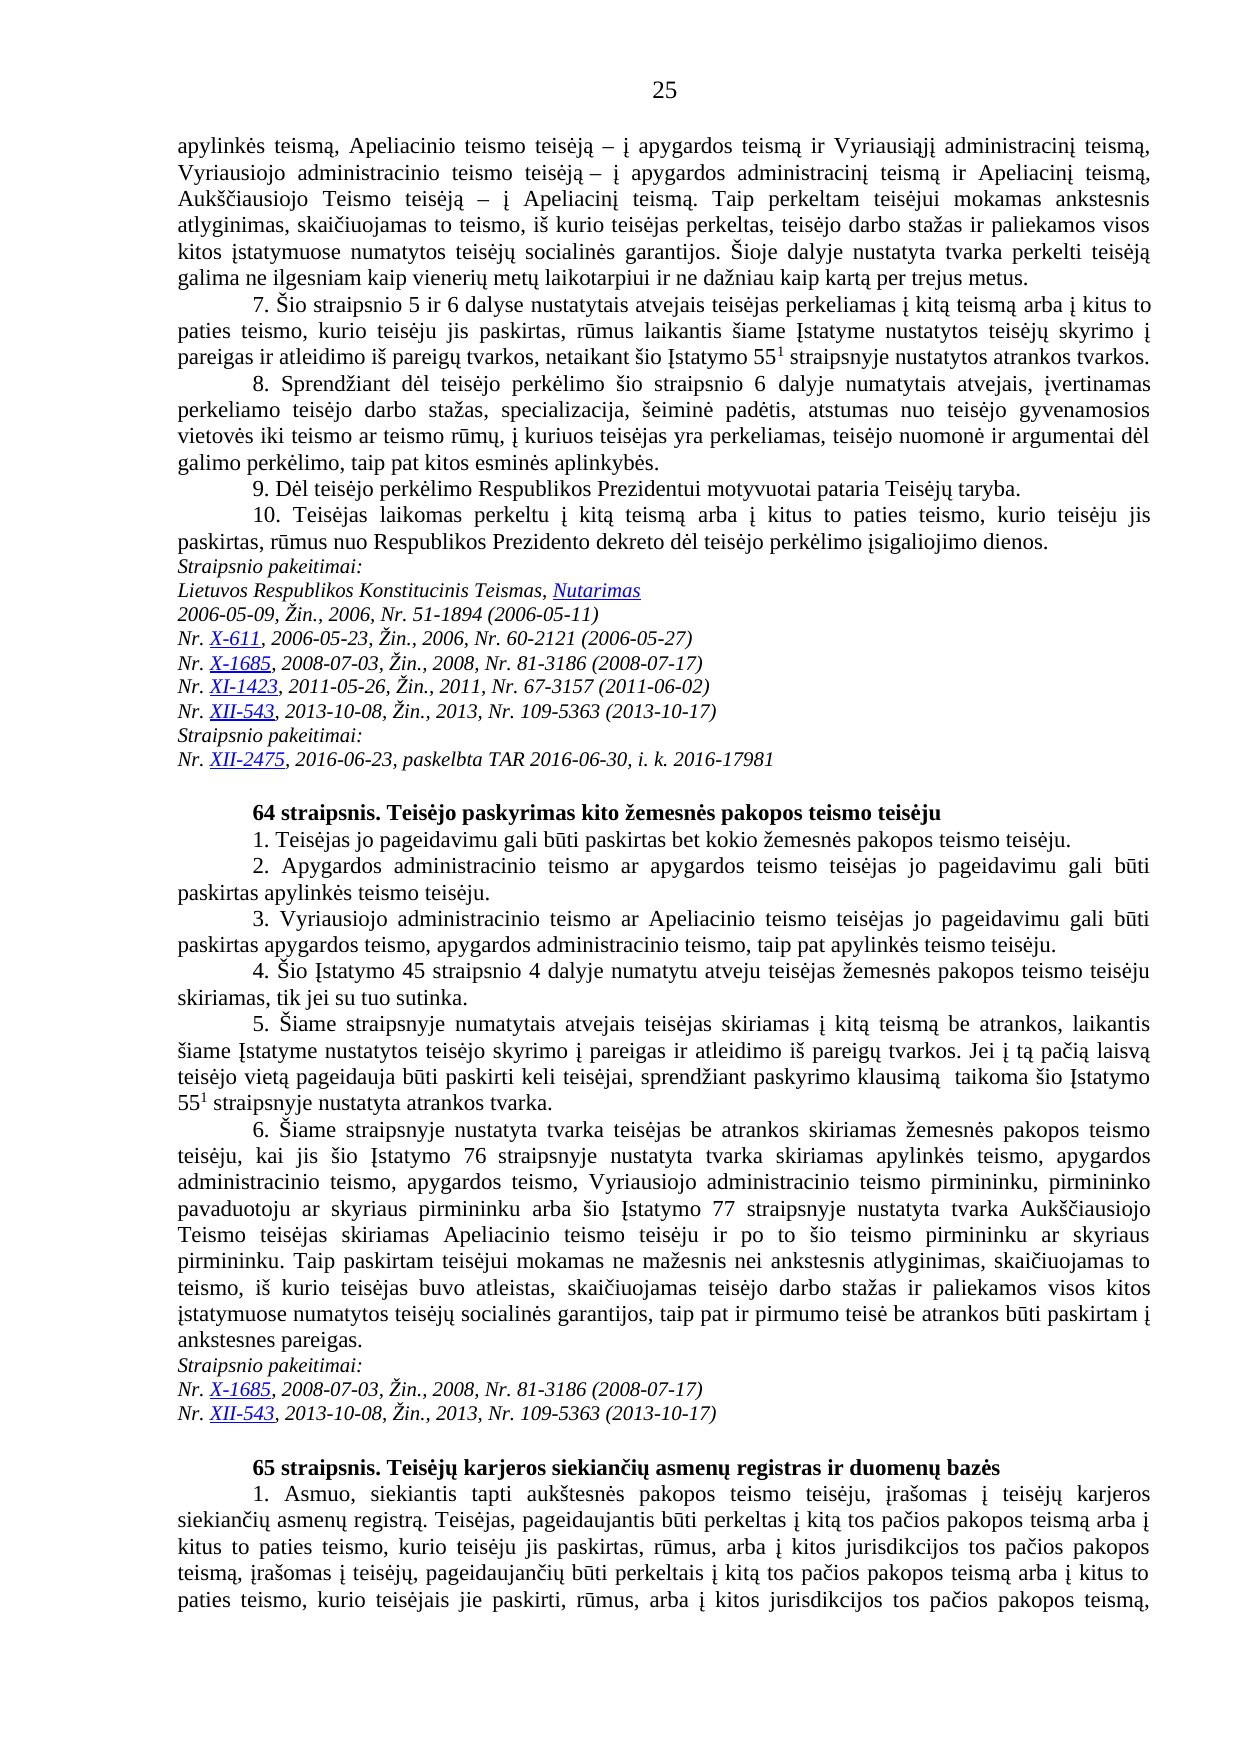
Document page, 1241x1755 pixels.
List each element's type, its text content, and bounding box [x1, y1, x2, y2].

text Nr. X-1685, 2008-07-03, Žin., 2008, Nr. 81-3186 (2008-07-17) [177, 650, 1152, 674]
text 3. Vyriausiojo administracinio teismo ar Apeliacinio teismo teisėjas jo pageidavimu gali būti paskirtas apygardos teismo, apygardos administracinio teismo, taip pat apylinkės teismo teisėju. [177, 905, 1152, 958]
text Nr. XII-543, 2013-10-08, Žin., 2013, Nr. 109-5363 (2013-10-17) [177, 698, 1152, 723]
text Straipsnio pakeitimai: [177, 554, 1152, 578]
text 9. Dėl teisėjo perkėlimo Respublikos Prezidentui motyvuotai pataria Teisėjų taryba. [177, 475, 1152, 501]
text 5. Šiame straipsnyje numatytais atvejais teisėjas skiriamas į kitą teismą be atrankos, laikantis šiame Įstatyme nustatytos teisėjo skyrimo į pareigas ir atleidimo iš pareigų tvarkos. Jei į tą pačią laisvą teisėjo vietą pageidauja būti paskirti keli teisėjai, sprendžiant paskyrimo klausimą taikoma šio Įstatymo 551 straipsnyje nustatyta atrankos tvarka. [177, 1010, 1152, 1116]
text apylinkės teismą, Apeliacinio teismo teisėją – į apygardos teismą ir Vyriausiąjį administracinį teismą, Vyriausiojo administracinio teismo teisėją – į apygardos administracinį teismą ir Apeliacinį teismą, Aukščiausiojo Teismo teisėją – į Apeliacinį teismą. Taip perkeltam teisėjui mokamas ankstesnis atlyginimas, skaičiuojamas to teismo, iš kurio teisėjas perkeltas, teisėjo darbo stažas ir paliekamos visos kitos įstatymuose numatytos teisėjų socialinės garantijos. Šioje dalyje nustatyta tvarka perkelti teisėją galima ne ilgesniam kaip vienerių metų laikotarpiui ir ne dažniau kaip kartą per trejus metus. [177, 132, 1152, 291]
text 10. Teisėjas laikomas perkeltu į kitą teismą arba į kitus to paties teismo, kurio teisėju jis paskirtas, rūmus nuo Respublikos Prezidento dekreto dėl teisėjo perkėlimo įsigaliojimo dienos. [177, 501, 1152, 554]
text 1. Asmuo, siekiantis tapti aukštesnės pakopos teismo teisėju, įrašomas į teisėjų karjeros siekiančių asmenų registrą. Teisėjas, pageidaujantis būti perkeltas į kitą tos pačios pakopos teismą arba į kitus to paties teismo, kurio teisėju jis paskirtas, rūmus, arba į kitos jurisdikcijos tos pačios pakopos teismą, įrašomas į teisėjų, pageidaujančių būti perkeltais į kitą tos pačios pakopos teismą arba į kitus to paties teismo, kurio teisėjais jie paskirti, rūmus, arba į kitos jurisdikcijos tos pačios pakopos teismą, [177, 1480, 1152, 1612]
text 1. Teisėjas jo pageidavimu gali būti paskirtas bet kokio žemesnės pakopos teismo teisėju. [177, 826, 1152, 852]
text 2006-05-09, Žin., 2006, Nr. 51-1894 (2006-05-11) [177, 602, 1152, 626]
text 7. Šio straipsnio 5 ir 6 dalyse nustatytais atvejais teisėjas perkeliamas į kitą teismą arba į kitus to paties teismo, kurio teisėju jis paskirtas, rūmus laikantis šiame Įstatyme nustatytos teisėjų skyrimo į pareigas ir atleidimo iš pareigų tvarkos, netaikant šio Įstatymo 551 straipsnyje nustatytos atrankos tvarkos. [177, 291, 1152, 370]
text Straipsnio pakeitimai: [177, 723, 1152, 747]
text Lietuvos Respublikos Konstitucinis Teismas, Nutarimas [177, 578, 1152, 602]
text Nr. X-611, 2006-05-23, Žin., 2006, Nr. 60-2121 (2006-05-27) [177, 626, 1152, 650]
text 6. Šiame straipsnyje nustatyta tvarka teisėjas be atrankos skiriamas žemesnės pakopos teismo teisėju, kai jis šio Įstatymo 76 straipsnyje nustatyta tvarka skiriamas apylinkės teismo, apygardos administracinio teismo, apygardos teismo, Vyriausiojo administracinio teismo pirmininku, pirmininko pavaduotoju ar skyriaus pirmininku arba šio Įstatymo 77 straipsnyje nustatyta tvarka Aukščiausiojo Teismo teisėjas skiriamas Apeliacinio teismo teisėju ir po to šio teismo pirmininku ar skyriaus pirmininku. Taip paskirtam teisėjui mokamas ne mažesnis nei ankstesnis atlyginimas, skaičiuojamas to teismo, iš kurio teisėjas buvo atleistas, skaičiuojamas teisėjo darbo stažas ir paliekamos visos kitos įstatymuose numatytos teisėjų socialinės garantijos, taip pat ir pirmumo teisė be atrankos būti paskirtam į ankstesnes pareigas. [177, 1116, 1152, 1353]
text 2. Apygardos administracinio teismo ar apygardos teismo teisėjas jo pageidavimu gali būti paskirtas apylinkės teismo teisėju. [177, 852, 1152, 905]
text Nr. XI-1423, 2011-05-26, Žin., 2011, Nr. 67-3157 (2011-06-02) [177, 674, 1152, 698]
text Straipsnio pakeitimai: [177, 1353, 1152, 1377]
text 64 straipsnis. Teisėjo paskyrimas kito žemesnės pakopos teismo teisėju [177, 799, 1152, 826]
text 8. Sprendžiant dėl teisėjo perkėlimo šio straipsnio 6 dalyje numatytais atvejais, įvertinamas perkeliamo teisėjo darbo stažas, specializacija, šeiminė padėtis, atstumas nuo teisėjo gyvenamosios vietovės iki teismo ar teismo rūmų, į kuriuos teisėjas yra perkeliamas, teisėjo nuomonė ir argumentai dėl galimo perkėlimo, taip pat kitos esminės aplinkybės. [177, 370, 1152, 475]
text Nr. X-1685, 2008-07-03, Žin., 2008, Nr. 81-3186 (2008-07-17) [177, 1377, 1152, 1401]
text 4. Šio Įstatymo 45 straipsnio 4 dalyje numatytu atveju teisėjas žemesnės pakopos teismo teisėju skiriamas, tik jei su tuo sutinka. [177, 958, 1152, 1010]
text Nr. XII-2475, 2016-06-23, paskelbta TAR 2016-06-30, i. k. 2016-17981 [177, 747, 1152, 771]
text Nr. XII-543, 2013-10-08, Žin., 2013, Nr. 109-5363 (2013-10-17) [177, 1401, 1152, 1425]
text 65 straipsnis. Teisėjų karjeros siekiančių asmenų registras ir duomenų bazės [177, 1454, 1152, 1480]
